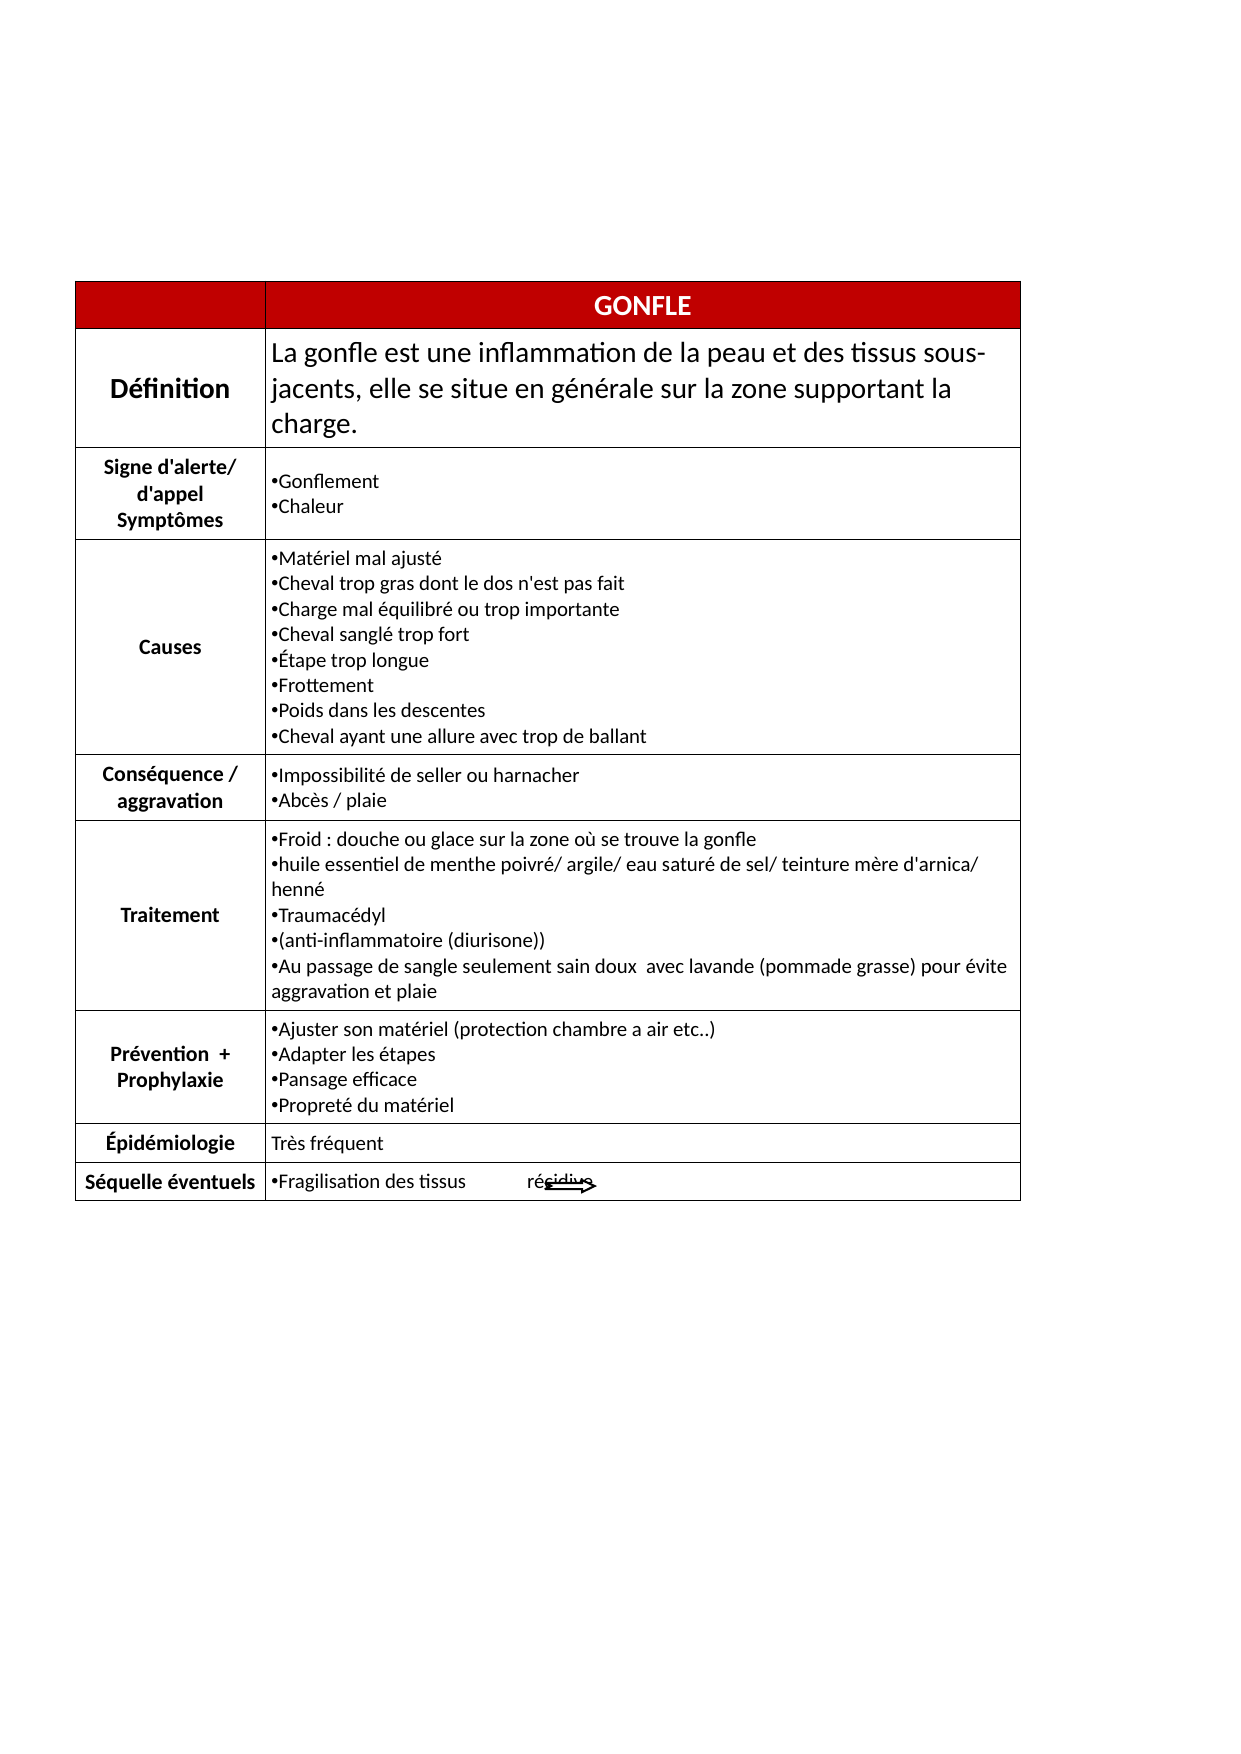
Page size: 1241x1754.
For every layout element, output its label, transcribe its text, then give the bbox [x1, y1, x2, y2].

table_cell Épidémiologie [76, 1124, 265, 1162]
table_cell Signe d'alerte/ d'appel Symptômes [76, 448, 265, 539]
table_cell Très fréquent [266, 1124, 1020, 1162]
table_cell Causes [76, 540, 265, 754]
table_cell Froid : douche ou glace sur la zone où se trouve la gonfle huile essentiel de menthe poivré/ argile/ eau saturé de sel/ teinture mère d'arnica/ henné Traumacédyl (anti-inflammatoire (diurisone)) Au passage de sangle seulement sain doux avec lavande (pommade grasse) pour évite aggravation et plaie [266, 821, 1020, 1009]
table_cell La gonfle est une inflammation de la peau et des tissus sous-jacents, elle se situe en générale sur la zone supportant la charge. [266, 329, 1020, 447]
table_cell Séquelle éventuels [76, 1163, 265, 1200]
table_cell Fragilisation des tissus récidive [266, 1163, 1020, 1200]
table_cell Définition [76, 329, 265, 447]
table_cell Impossibilité de seller ou harnacher Abcès / plaie [266, 755, 1020, 819]
table_header GONFLE [266, 282, 1020, 328]
table_cell Prévention + Prophylaxie [76, 1011, 265, 1123]
table_header [76, 282, 265, 328]
table_cell Gonflement Chaleur [266, 448, 1020, 539]
table_cell Matériel mal ajusté Cheval trop gras dont le dos n'est pas fait Charge mal équilibré ou trop importante Cheval sanglé trop fort Étape trop longue Frottement Poids dans les descentes Cheval ayant une allure avec trop de ballant [266, 540, 1020, 754]
table_cell Traitement [76, 821, 265, 1009]
table_cell Ajuster son matériel (protection chambre a air etc..) Adapter les étapes Pansage efficace Propreté du matériel [266, 1011, 1020, 1123]
table_cell Conséquence / aggravation [76, 755, 265, 819]
